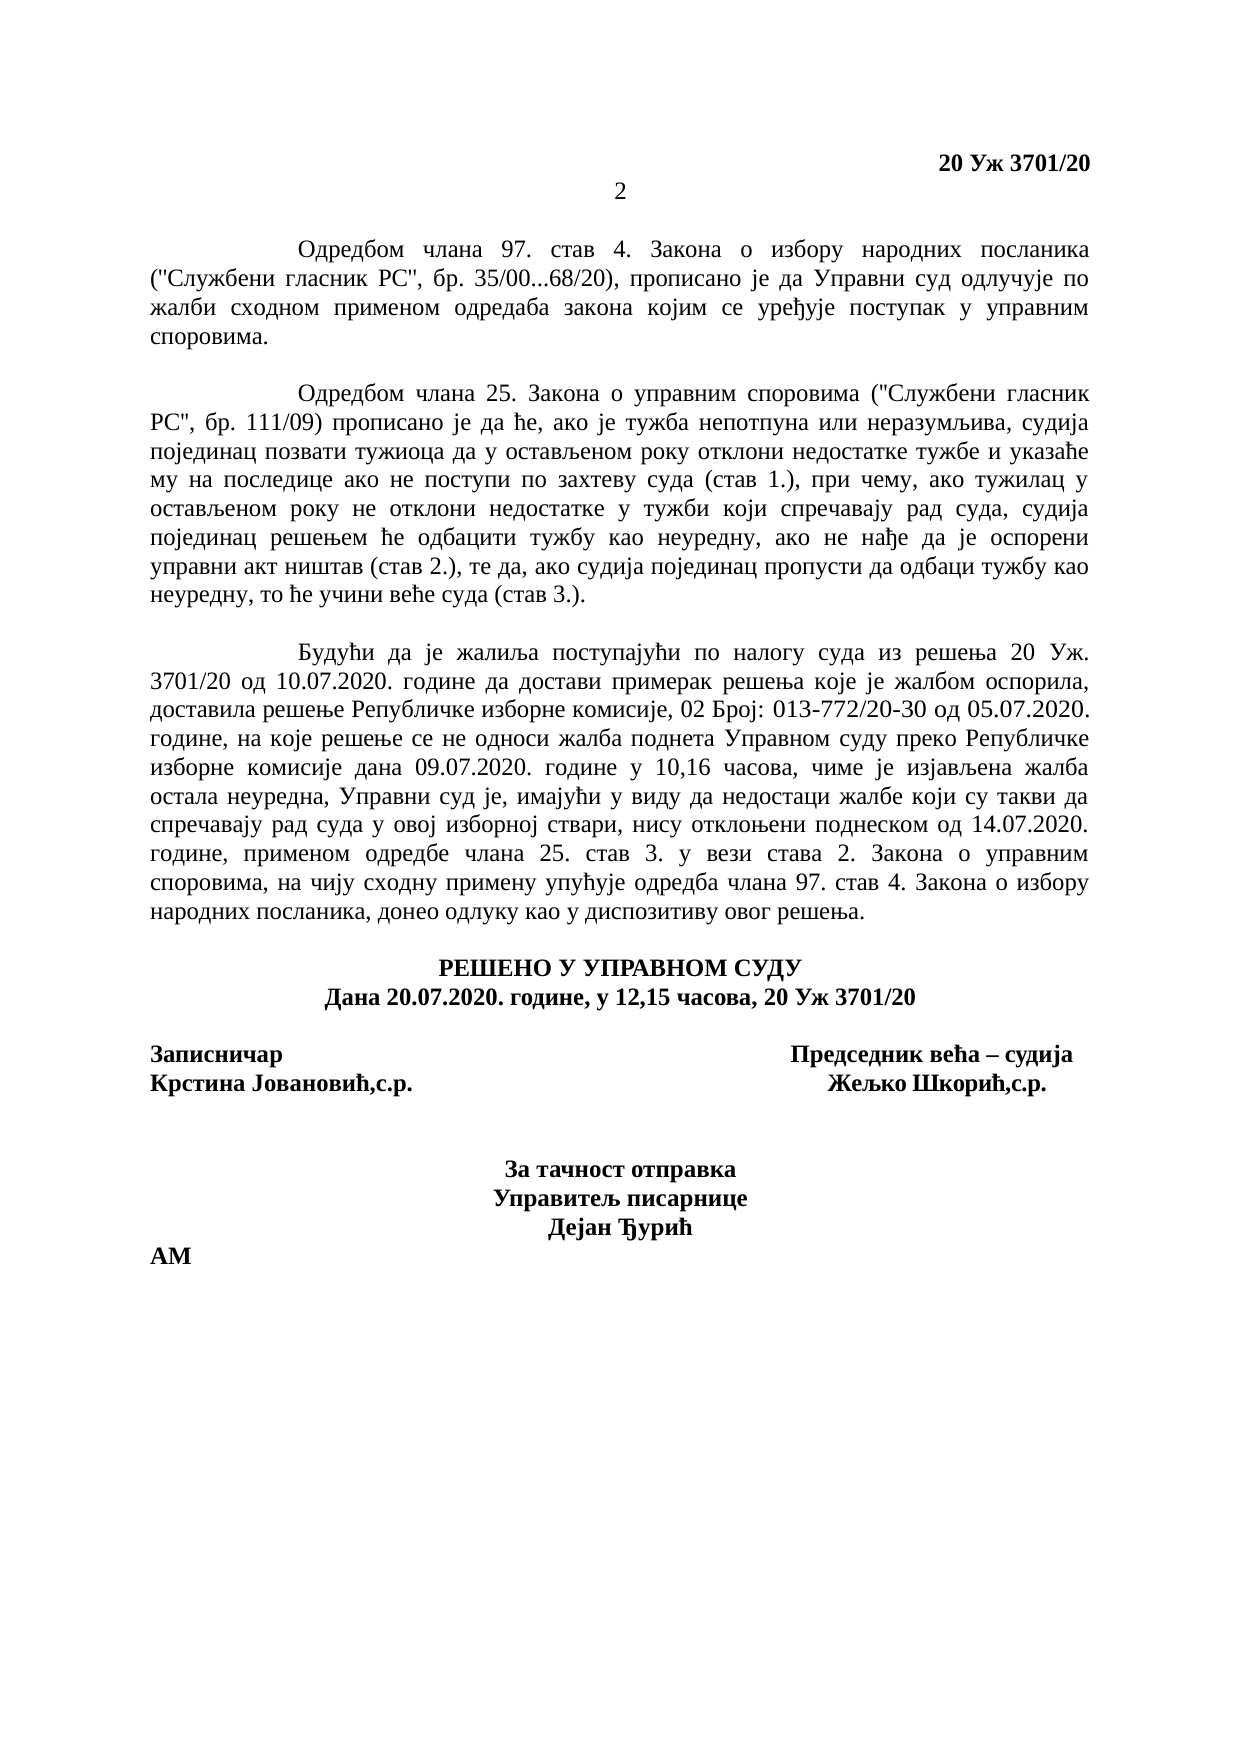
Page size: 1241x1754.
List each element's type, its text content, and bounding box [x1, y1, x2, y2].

text АМ [150, 1241, 1091, 1269]
text РЕШЕНО У УПРАВНОМ СУДУ [150, 953, 1091, 982]
text Дана 20.07.2020. године, у 12,15 часова, 20 Уж 3701/20 [150, 982, 1091, 1011]
text Одредбом члана 25. Закона о управним споровима (''Службени гласник РС'', бр. 111/09) прописано је да ће, ако је тужба непотпуна или неразумљива, судија појединац позвати тужиоца да у остављеном року отклони недостатке тужбе и указаће му на последице ако не поступи по захтеву суда (став 1.), при чему, ако тужилац у остављеном року не отклони недостатке у тужби који спречавају рад суда, судија појединац решењем ће одбацити тужбу као неуредну, ако не нађе да је оспорени управни акт ништав (став 2.), те да, ако судија појединац пропусти да одбаци тужбу као неуредну, то ће учини веће суда (став 3.). [150, 378, 1091, 608]
text Будући да је жалиља поступајући по налогу суда из решења 20 Уж. 3701/20 од 10.07.2020. године да достави примерак решења које је жалбом оспорила, доставила решење Републичке изборне комисије, 02 Број: 013-772/20-30 од 05.07.2020. године, на које решење се не односи жалба поднета Управном суду преко Републичке изборне комисије дана 09.07.2020. године у 10,16 часова, чиме је изјављена жалба остала неуредна, Управни суд је, имајући у виду да недостаци жалбе који су такви да спречавају рад суда у овој изборној ствари, нису отклоњени поднеском од 14.07.2020. године, применом одредбе члана 25. став 3. у вези става 2. Закона о управним споровима, на чију сходну примену упућује одредба члана 97. став 4. Закона о избору народних посланика, донео одлуку као у диспозитиву овог решења. [150, 637, 1091, 924]
text Управитељ писарнице [150, 1183, 1091, 1212]
text Дејан Ђурић [150, 1212, 1091, 1241]
text Одредбом члана 97. став 4. Закона о избору народних посланика (''Службени гласник РС'', бр. 35/00...68/20), прописано је да Управни суд одлучује по жалби сходном применом одредаба закона којим се уређује поступак у управним споровима. [150, 234, 1091, 349]
text Записничар Председник већа – судија [150, 1039, 1091, 1068]
text Крстина Јовановић,с.р. Жељко Шкорић,с.р. [150, 1068, 1091, 1097]
text За тачност отправка [150, 1154, 1091, 1183]
